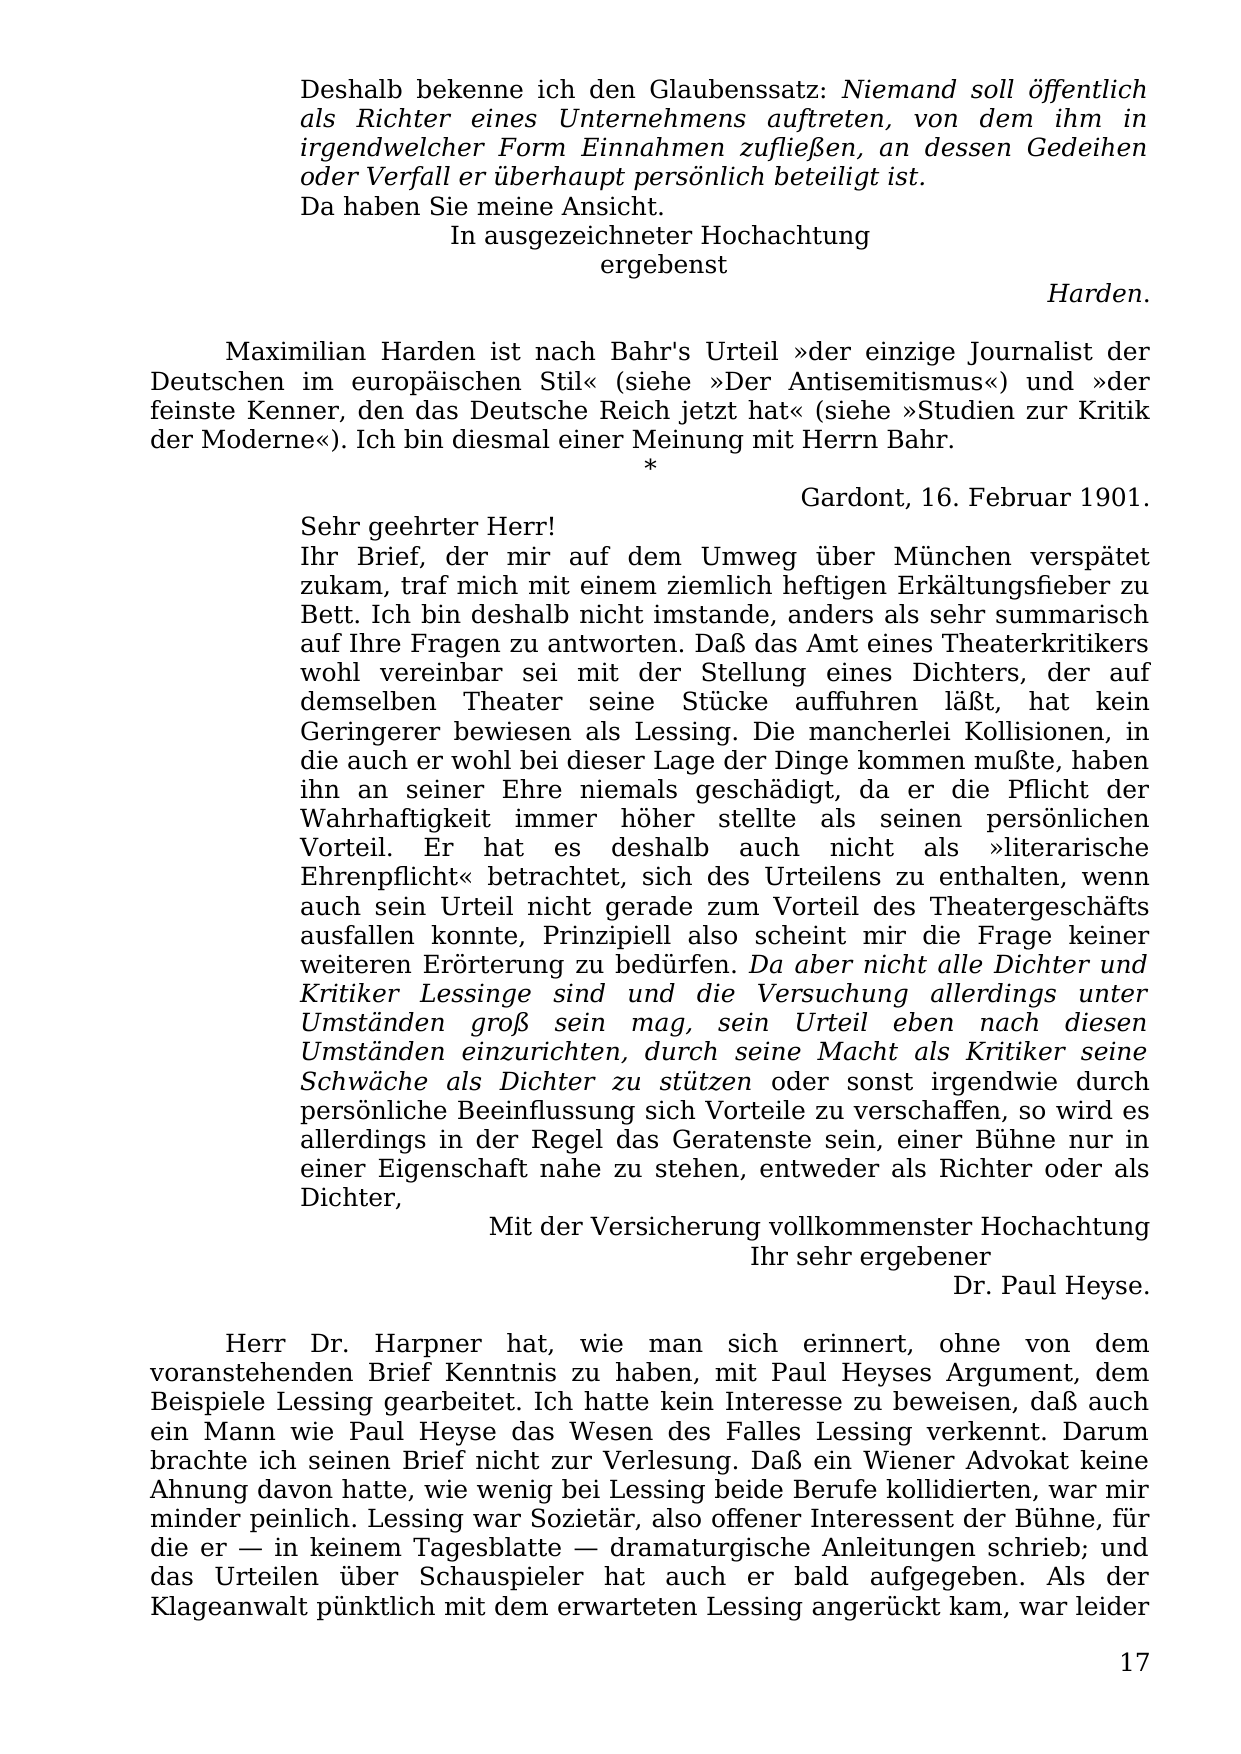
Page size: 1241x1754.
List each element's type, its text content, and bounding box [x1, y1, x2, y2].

text Mit der Versicherung vollkommenster Hochachtung [150, 1212, 1151, 1242]
text Maximilian Harden ist nach Bahr's Urteil »der einzige Journalist der Deutschen im europäischen Stil« (siehe »Der Antisemitismus«) und »der feinste Kenner, den das Deutsche Reich jetzt hat« (siehe »Studien zur Kritik der Moderne«). Ich bin diesmal einer Meinung mit Herrn Bahr. [150, 337, 1151, 454]
text Herr Dr. Harpner hat, wie man sich erinnert, ohne von dem voranstehenden Brief Kenntnis zu haben, mit Paul Heyses Argument, dem Beispiele Lessing gearbeitet. Ich hatte kein Interesse zu beweisen, daß auch ein Mann wie Paul Heyse das Wesen des Falles Lessing verkennt. Darum brachte ich seinen Brief nicht zur Verlesung. Daß ein Wiener Advokat keine Ahnung davon hatte, wie wenig bei Lessing beide Berufe kollidierten, war mir minder peinlich. Lessing war Sozietär, also offener Interessent der Bühne, für die er — in keinem Tagesblatte — dramaturgische Anleitungen schrieb; und das Urteilen über Schauspieler hat auch er bald aufgegeben. Als der Klageanwalt pünktlich mit dem erwarteten Lessing angerückt kam, war leider [150, 1329, 1151, 1621]
text Ihr sehr ergebener [150, 1242, 1151, 1271]
text Harden. [150, 279, 1151, 308]
text * [150, 454, 1151, 483]
text Deshalb bekenne ich den Glaubenssatz: Niemand soll öffentlich als Richter eines Unternehmens auftreten, von dem ihm in irgendwelcher Form Einnahmen zufließen, an dessen Gedeihen oder Verfall er überhaupt persönlich beteiligt ist. [300, 75, 1151, 192]
text Ihr Brief, der mir auf dem Umweg über München verspätet zukam, traf mich mit einem ziemlich heftigen Erkältungsfieber zu Bett. Ich bin deshalb nicht imstande, anders als sehr summarisch auf Ihre Fragen zu antworten. Daß das Amt eines Theaterkritikers wohl vereinbar sei mit der Stellung eines Dichters, der auf demselben Theater seine Stücke auffuhren läßt, hat kein Geringerer bewiesen als Lessing. Die mancherlei Kollisionen, in die auch er wohl bei dieser Lage der Dinge kommen mußte, haben ihn an seiner Ehre niemals geschädigt, da er die Pflicht der Wahrhaftigkeit immer höher stellte als seinen persönlichen Vorteil. Er hat es deshalb auch nicht als »literarische Ehrenpflicht« betrachtet, sich des Urteilens zu enthalten, wenn auch sein Urteil nicht gerade zum Vorteil des Theatergeschäfts ausfallen konnte, Prinzipiell also scheint mir die Frage keiner weiteren Erörterung zu bedürfen. Da aber nicht alle Dichter und Kritiker Lessinge sind und die Versuchung allerdings unter Umständen groß sein mag, sein Urteil eben nach diesen Umständen einzurichten, durch seine Macht als Kritiker seine Schwäche als Dichter zu stützen oder sonst irgendwie durch persönliche Beeinflussung sich Vorteile zu verschaffen, so wird es allerdings in der Regel das Geratenste sein, einer Bühne nur in einer Eigenschaft nahe zu stehen, entweder als Richter oder als Dichter, [300, 542, 1151, 1212]
text Gardont, 16. Februar 1901. [150, 483, 1151, 512]
text Sehr geehrter Herr! [300, 512, 1151, 542]
text In ausgezeichneter Hochachtung [150, 221, 1151, 250]
text Dr. Paul Heyse. [150, 1271, 1151, 1300]
text Da haben Sie meine Ansicht. [300, 192, 1151, 221]
text ergebenst [150, 250, 1151, 279]
